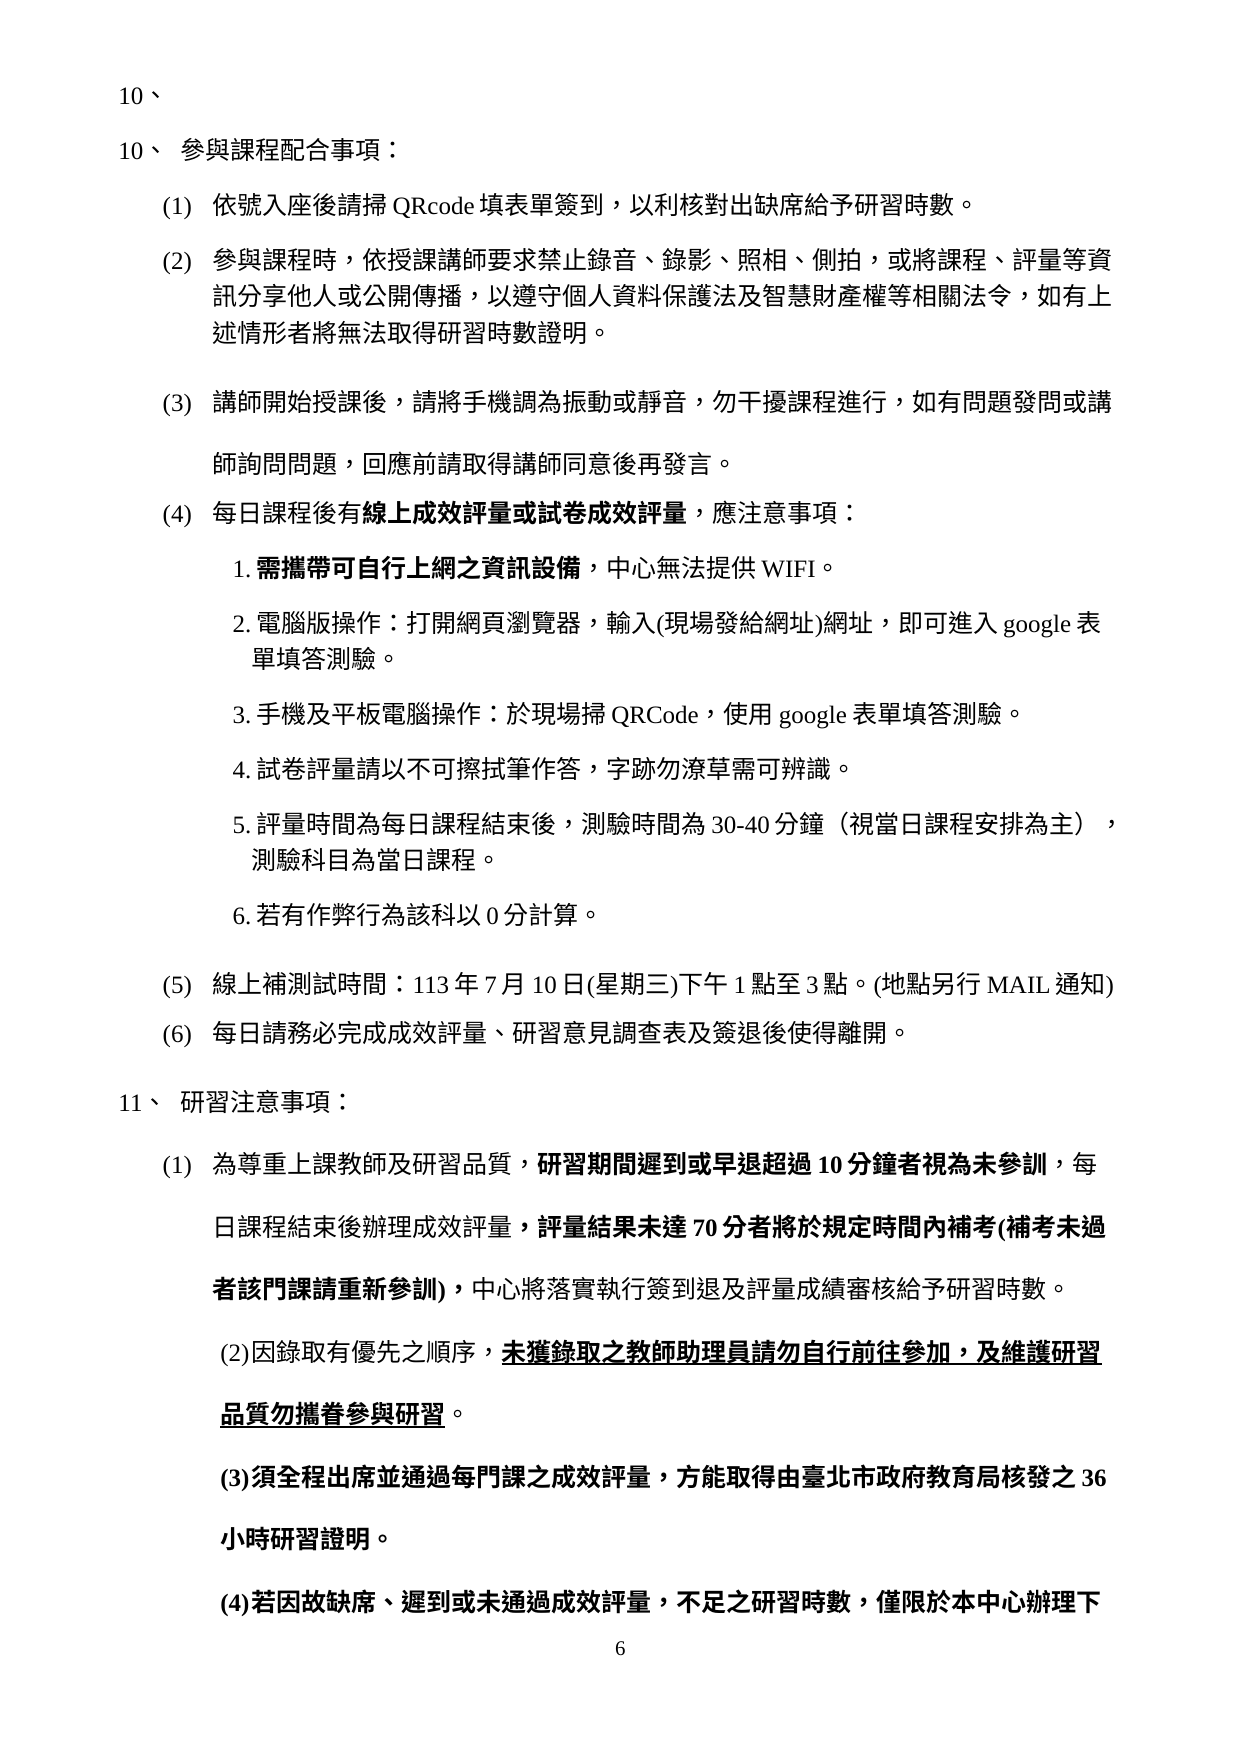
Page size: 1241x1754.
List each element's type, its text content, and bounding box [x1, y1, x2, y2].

list 若因故缺席、遲到或未通過成效評量，不足之研習時數，僅限於本中心辦理下 [220, 1559, 1122, 1621]
list 每日課程後有線上成效評量或試卷成效評量，應注意事項： [162, 493, 1122, 529]
list 線上補測試時間：113年7月10日(星期三)下午1點至3點。(地點另行MAIL通知) [162, 941, 1122, 1004]
list 需攜帶可自行上網之資訊設備，中心無法提供WIFI。 [251, 548, 1122, 584]
list 電腦版操作：打開網頁瀏覽器，輸入(現場發給網址)網址，即可進入google表單填答測驗。 [251, 603, 1122, 676]
list 講師開始授課後，請將手機調為振動或靜音，勿干擾課程進行，如有問題發問或講師詢問問題，回應前請取得講師同意後再發言。 [162, 359, 1122, 484]
list 每日請務必完成成效評量、研習意見調查表及簽退後使得離開。 [162, 1013, 1122, 1049]
list 試卷評量請以不可擦拭筆作答，字跡勿潦草需可辨識。 [251, 749, 1122, 786]
list 若有作弊行為該科以0分計算。 [251, 896, 1122, 932]
list 參與課程配合事項： [118, 131, 1122, 167]
list 手機及平板電腦操作：於現場掃QRCode，使用google表單填答測驗。 [251, 694, 1122, 731]
list 評量時間為每日課程結束後，測驗時間為30-40分鐘（視當日課程安排為主），測驗科目為當日課程。 [251, 804, 1122, 877]
list 為尊重上課教師及研習品質，研習期間遲到或早退超過10分鐘者視為未參訓，每日課程結束後辦理成效評量，評量結果未達70分者將於規定時間內補考(補考未過者該門課請重新參訓)，中心將落實執行簽到退及評量成績審核給予研習時數。 [162, 1121, 1122, 1309]
list 因錄取有優先之順序，未獲錄取之教師助理員請勿自行前往參加，及維護研習品質勿攜眷參與研習。 [220, 1309, 1122, 1434]
list 依號入座後請掃QRcode填表單簽到，以利核對出缺席給予研習時數。 [162, 186, 1122, 222]
list 參與課程時，依授課講師要求禁止錄音、錄影、照相、側拍，或將課程、評量等資訊分享他人或公開傳播，以遵守個人資料保護法及智慧財產權等相關法令，如有上述情形者將無法取得研習時數證明。 [162, 241, 1122, 349]
list 研習注意事項： [118, 1059, 1122, 1121]
list 須全程出席並通過每門課之成效評量，方能取得由臺北市政府教育局核發之36小時研習證明。 [220, 1434, 1122, 1559]
